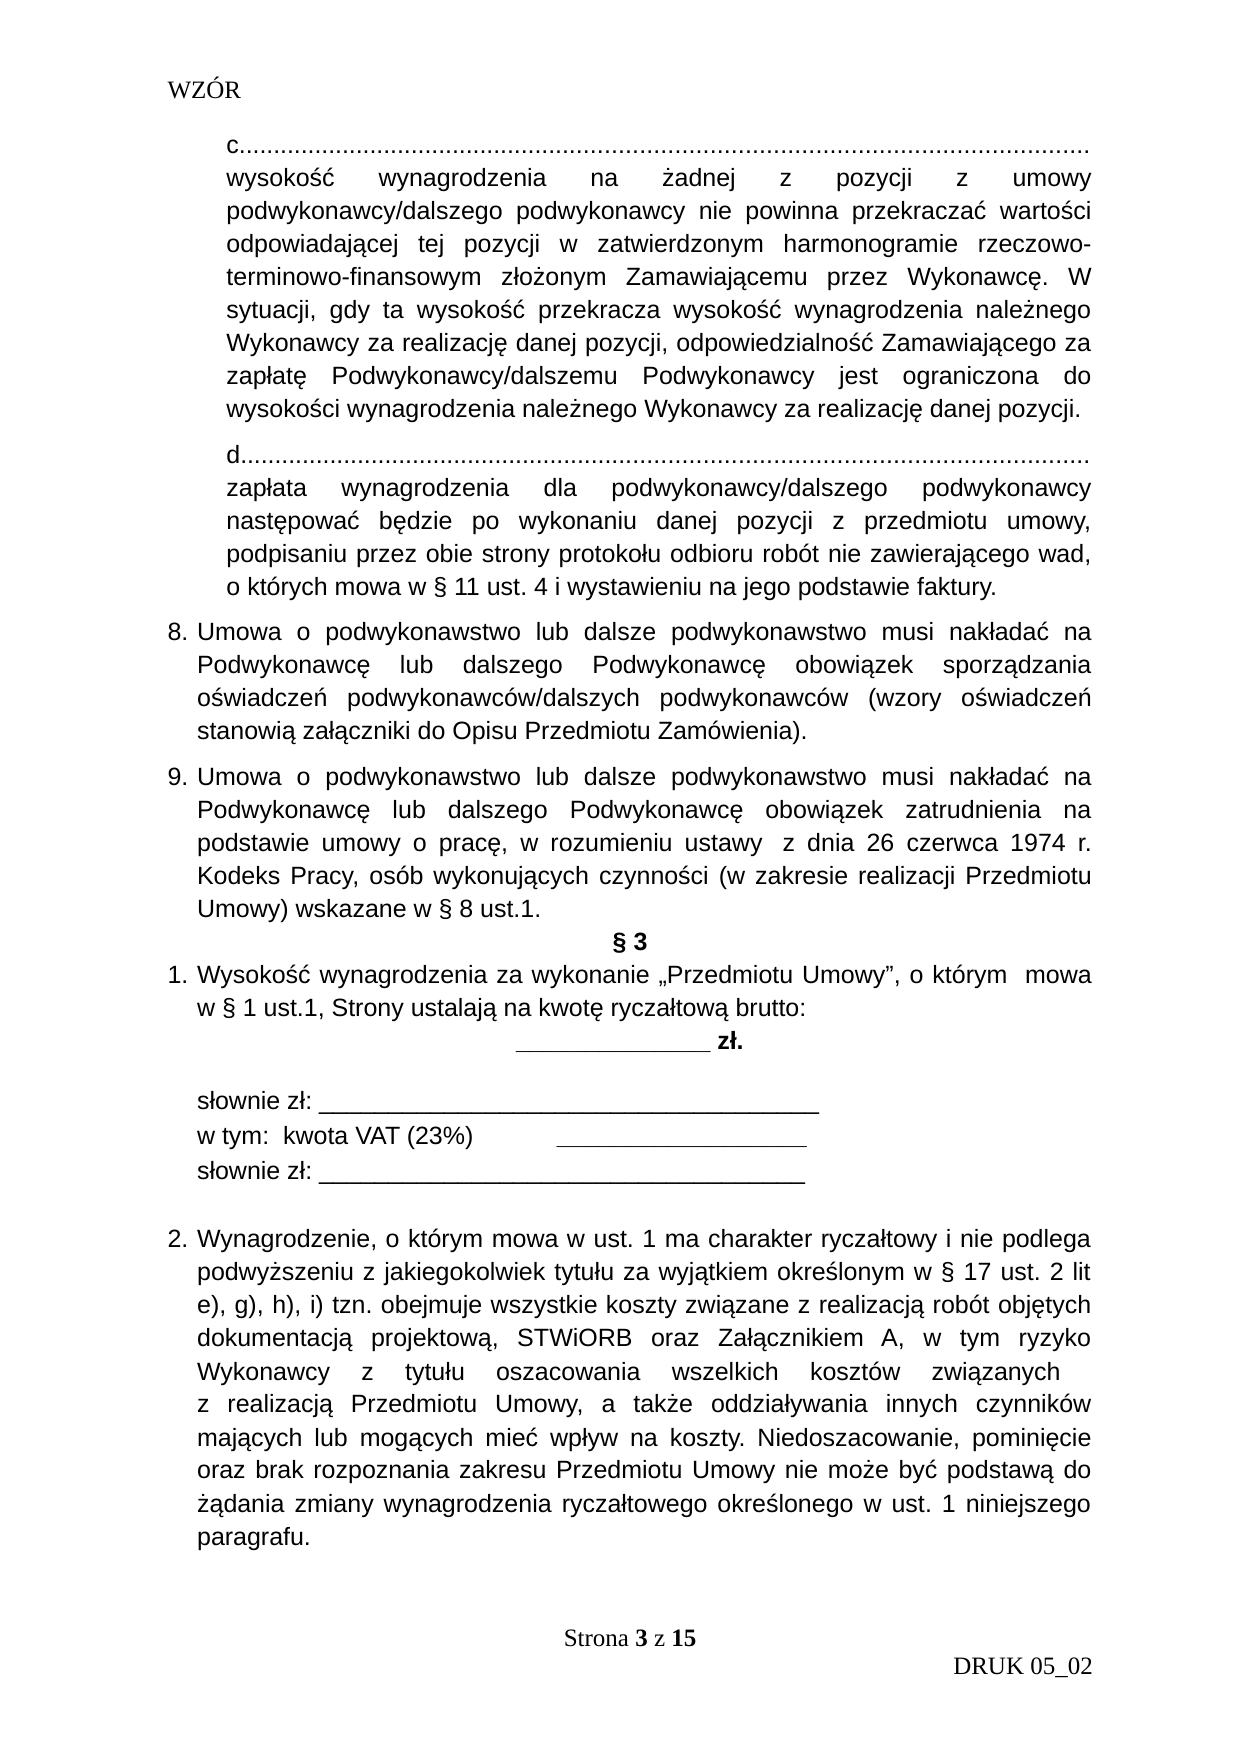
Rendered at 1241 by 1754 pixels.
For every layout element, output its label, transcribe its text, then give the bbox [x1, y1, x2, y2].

list Wysokość wynagrodzenia za wykonanie „Przedmiotu Umowy”, o którym mowa w § 1 ust.1, Strony ustalają na kwotę ryczałtową brutto: [167, 960, 1092, 1022]
text § 3 [167, 927, 1092, 956]
text słownie zł: ___________________________________ [167, 1156, 1092, 1185]
list zapłata wynagrodzenia dla podwykonawcy/dalszego podwykonawcy następować będzie po wykonaniu danej pozycji z przedmiotu umowy, podpisaniu przez obie strony protokołu odbioru robót nie zawierającego wad, o których mowa w § 11 ust. 4 i wystawieniu na jego podstawie faktury. [226, 439, 1092, 600]
text w tym: kwota VAT (23%) __________________ [167, 1121, 1092, 1150]
list wysokość wynagrodzenia na żadnej z pozycji z umowy podwykonawcy/dalszego podwykonawcy nie powinna przekraczać wartości odpowiadającej tej pozycji w zatwierdzonym harmonogramie rzeczowo-terminowo-finansowym złożonym Zamawiającemu przez Wykonawcę. W sytuacji, gdy ta wysokość przekracza wysokość wynagrodzenia należnego Wykonawcy za realizację danej pozycji, odpowiedzialność Zamawiającego za zapłatę Podwykonawcy/dalszemu Podwykonawcy jest ograniczona do wysokości wynagrodzenia należnego Wykonawcy za realizację danej pozycji. [226, 130, 1092, 423]
list Umowa o podwykonawstwo lub dalsze podwykonawstwo musi nakładać na Podwykonawcę lub dalszego Podwykonawcę obowiązek sporządzania oświadczeń podwykonawców/dalszych podwykonawców (wzory oświadczeń stanowią załączniki do Opisu Przedmiotu Zamówienia). [167, 617, 1092, 745]
list Umowa o podwykonawstwo lub dalsze podwykonawstwo musi nakładać na Podwykonawcę lub dalszego Podwykonawcę obowiązek zatrudnienia na podstawie umowy o pracę, w rozumieniu ustawy z dnia 26 czerwca 1974 r. Kodeks Pracy, osób wykonujących czynności (w zakresie realizacji Przedmiotu Umowy) wskazane w § 8 ust.1. [167, 762, 1092, 923]
text ______________ zł. [167, 1026, 1092, 1055]
text słownie zł: ____________________________________ [167, 1086, 1092, 1115]
list Wynagrodzenie, o którym mowa w ust. 1 ma charakter ryczałtowy i nie podlega podwyższeniu z jakiegokolwiek tytułu za wyjątkiem określonym w § 17 ust. 2 lit e), g), h), i) tzn. obejmuje wszystkie koszty związane z realizacją robót objętych dokumentacją projektową, STWiORB oraz Załącznikiem A, w tym ryzyko Wykonawcy z tytułu oszacowania wszelkich kosztów związanych z realizacją Przedmiotu Umowy, a także oddziaływania innych czynników mających lub mogących mieć wpływ na koszty. Niedoszacowanie, pominięcie oraz brak rozpoznania zakresu Przedmiotu Umowy nie może być podstawą do żądania zmiany wynagrodzenia ryczałtowego określonego w ust. 1 niniejszego paragrafu. [167, 1224, 1092, 1550]
